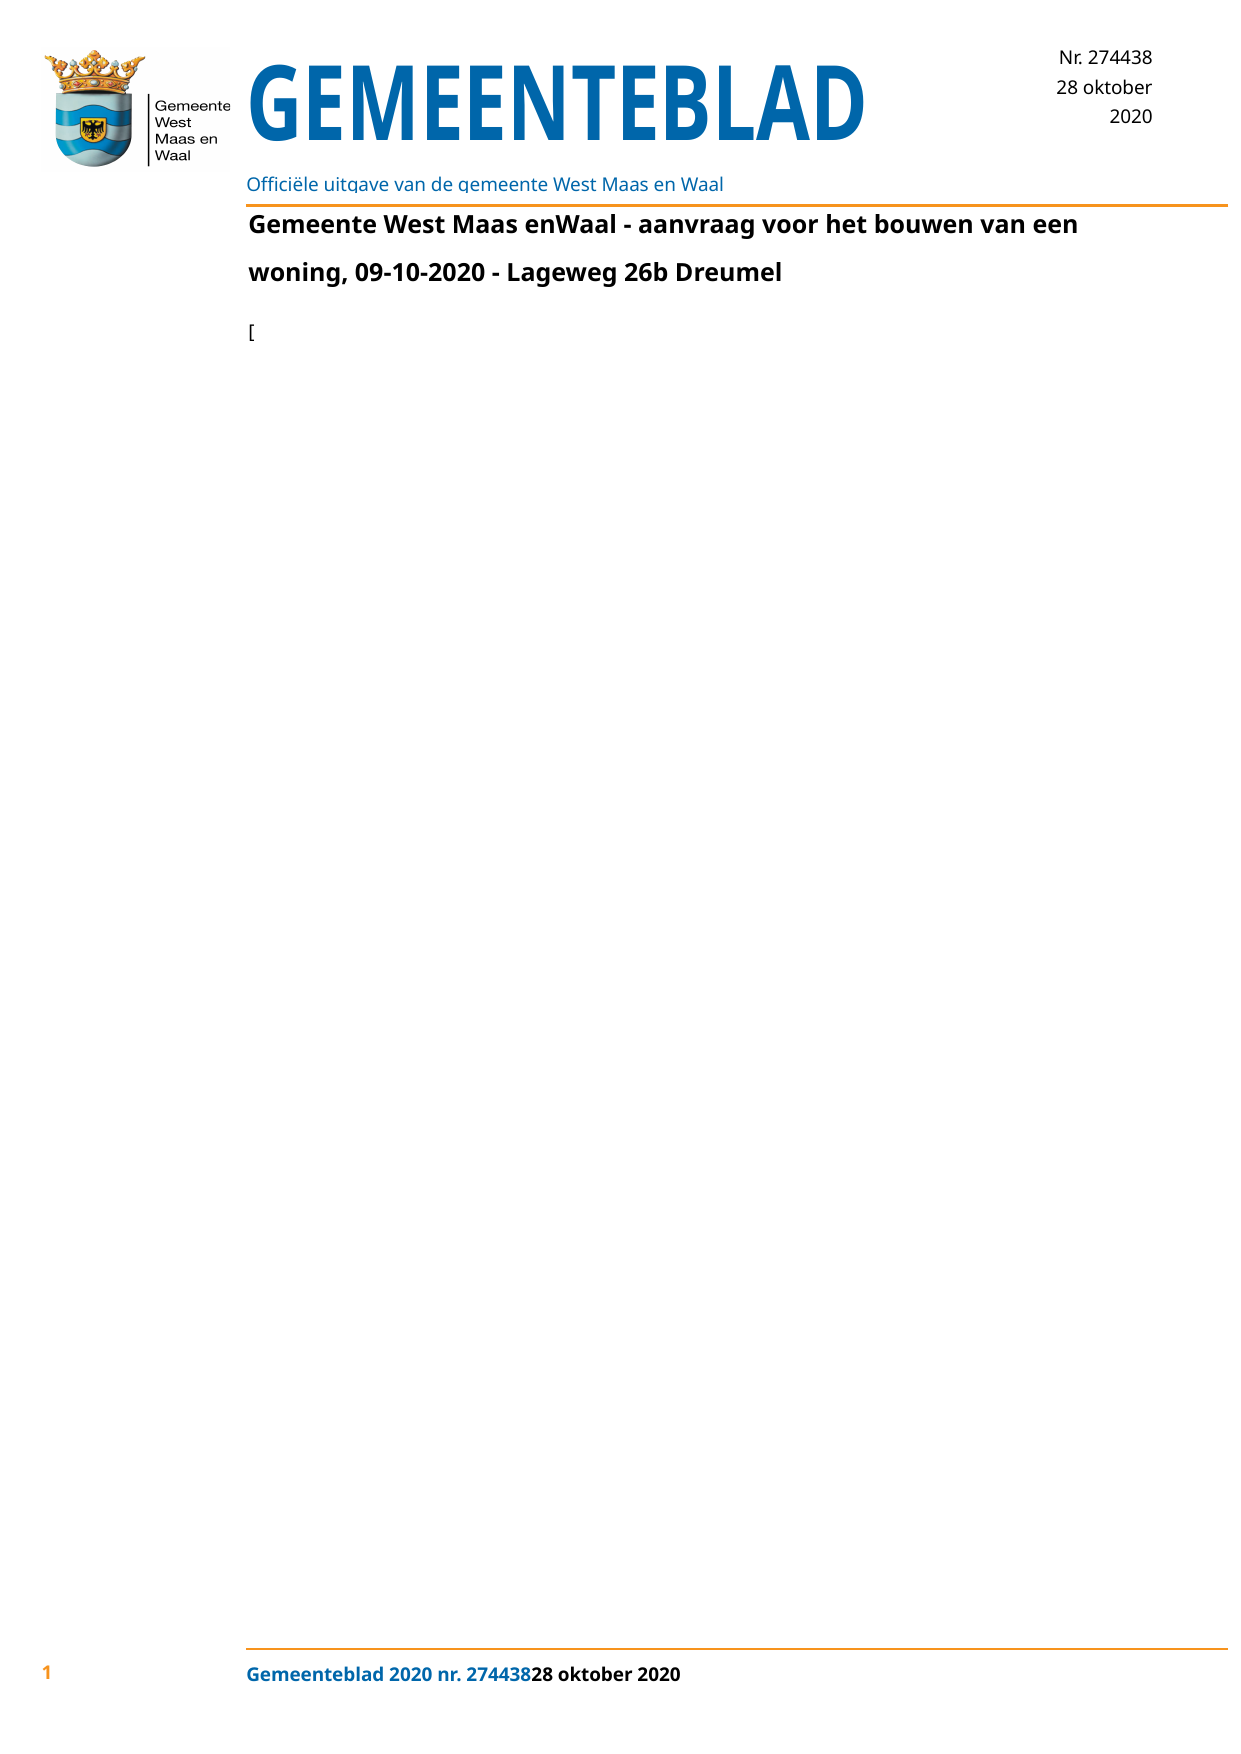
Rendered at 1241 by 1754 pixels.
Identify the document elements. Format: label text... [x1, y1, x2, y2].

text [ [248, 318, 1152, 344]
picture [41, 47, 231, 172]
text Gemeente West Maas enWaal - aanvraag voor het bouwen van een woning, 09-10-2020 - Lageweg 26b Dreumel [248, 207, 1152, 288]
